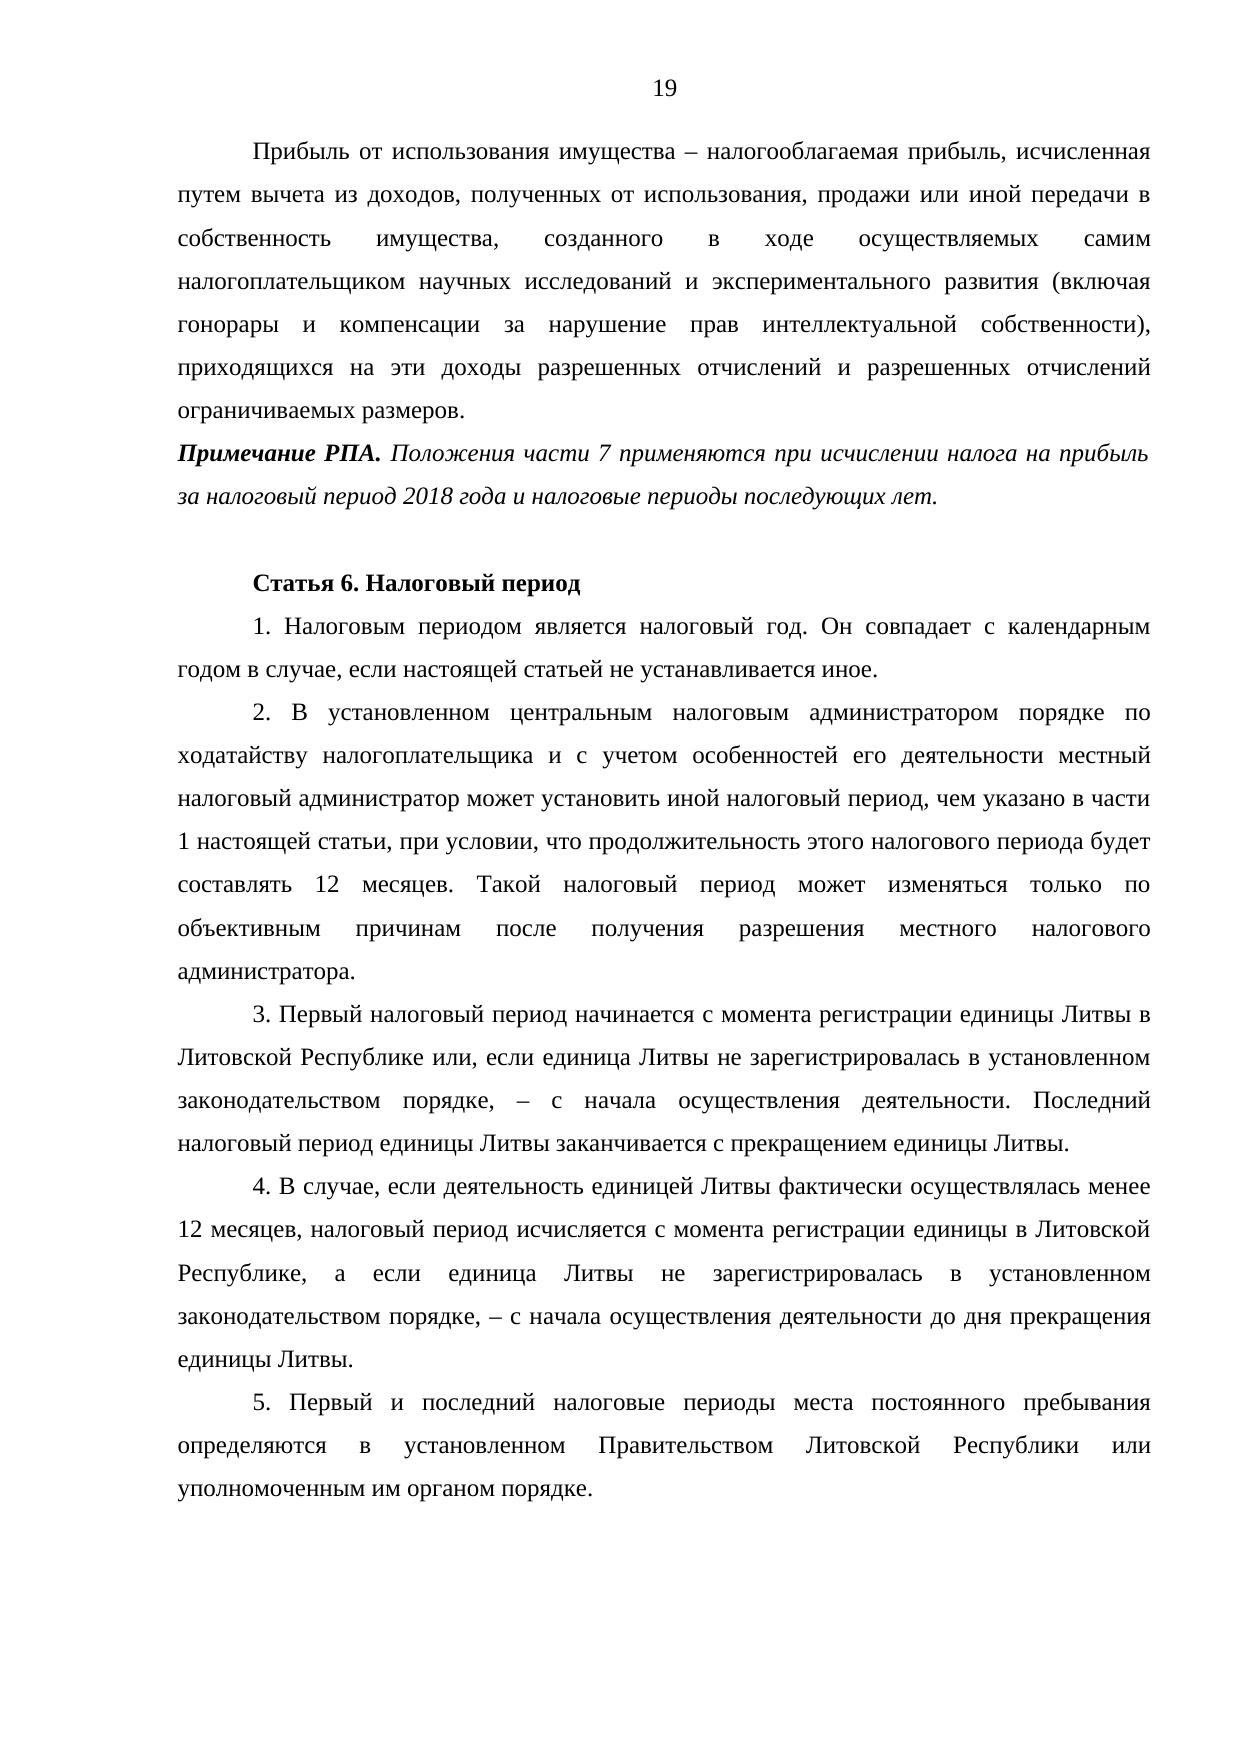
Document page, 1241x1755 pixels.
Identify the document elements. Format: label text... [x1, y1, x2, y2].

text 1. Налоговым периодом является налоговый год. Он совпадает с календарным годом в случае, если настоящей статьей не устанавливается иное. [177, 611, 1152, 683]
text 3. Первый налоговый период начинается с момента регистрации единицы Литвы в Литовской Республике или, если единица Литвы не зарегистрировалась в установленном законодательством порядке, – с начала осуществления деятельности. Последний налоговый период единицы Литвы заканчивается с прекращением единицы Литвы. [177, 999, 1152, 1157]
text Примечание РПА. Положения части 7 применяются при исчислении налога на прибыль за налоговый период 2018 года и налоговые периоды последующих лет. [177, 438, 1152, 510]
text 5. Первый и последний налоговые периоды места постоянного пребывания определяются в установленном Правительством Литовской Республики или уполномоченным им органом порядке. [177, 1387, 1152, 1502]
text Прибыль от использования имущества – налогооблагаемая прибыль, исчисленная путем вычета из доходов, полученных от использования, продажи или иной передачи в собственность имущества, созданного в ходе осуществляемых самим налогоплательщиком научных исследований и экспериментального развития (включая гонорары и компенсации за нарушение прав интеллектуальной собственности), приходящихся на эти доходы разрешенных отчислений и разрешенных отчислений ограничиваемых размеров. [177, 136, 1152, 424]
text 2. В установленном центральным налоговым администратором порядке по ходатайству налогоплательщика и с учетом особенностей его деятельности местный налоговый администратор может установить иной налоговый период, чем указано в части 1 настоящей статьи, при условии, что продолжительность этого налогового периода будет составлять 12 месяцев. Такой налоговый период может изменяться только по объективным причинам после получения разрешения местного налогового администратора. [177, 697, 1152, 984]
text 4. В случае, если деятельность единицей Литвы фактически осуществлялась менее 12 месяцев, налоговый период исчисляется с момента регистрации единицы в Литовской Республике, а если единица Литвы не зарегистрировалась в установленном законодательством порядке, – с начала осуществления деятельности до дня прекращения единицы Литвы. [177, 1171, 1152, 1373]
text Статья 6. Налоговый период [177, 568, 1152, 596]
